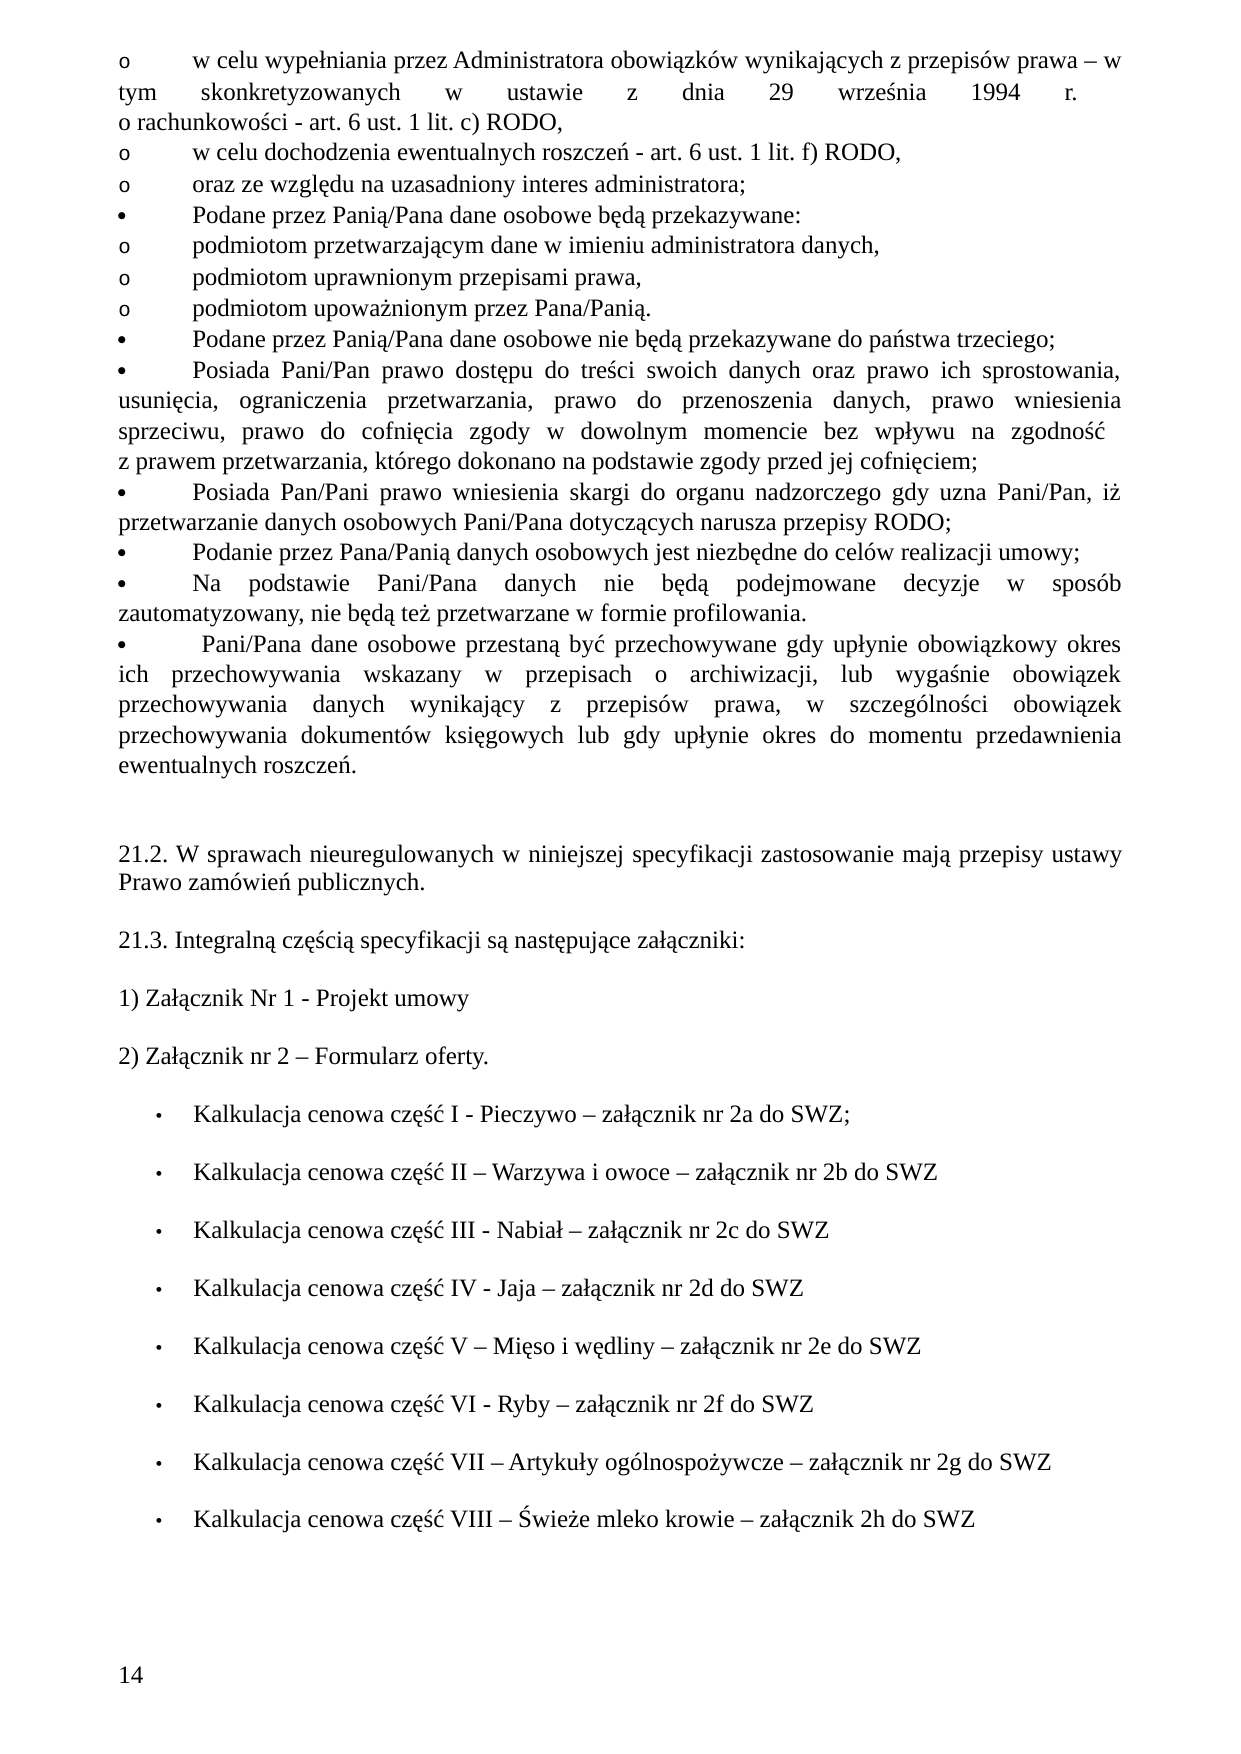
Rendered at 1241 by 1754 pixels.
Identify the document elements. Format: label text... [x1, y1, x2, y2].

list w celu dochodzenia ewentualnych roszczeń - art. 6 ust. 1 lit. f) RODO, [118, 137, 1122, 167]
list Kalkulacja cenowa część V – Mięso i wędliny – załącznik nr 2e do SWZ [156, 1331, 1122, 1359]
list podmiotom uprawnionym przepisami prawa, [118, 262, 1122, 291]
list Kalkulacja cenowa część I - Pieczywo – załącznik nr 2a do SWZ; [156, 1099, 1122, 1128]
text 21.3. Integralną częścią specyfikacji są następujące załączniki: [118, 925, 1124, 954]
list Kalkulacja cenowa część III - Nabiał – załącznik nr 2c do SWZ [156, 1215, 1122, 1244]
list Kalkulacja cenowa część VII – Artykuły ogólnospożywcze – załącznik nr 2g do SWZ [156, 1447, 1122, 1475]
text 1) Załącznik Nr 1 - Projekt umowy [118, 983, 1124, 1012]
list Posiada Pani/Pan prawo dostępu do treści swoich danych oraz prawo ich sprostowania, usunięcia, ograniczenia przetwarzania, prawo do przenoszenia danych, prawo wniesienia sprzeciwu, prawo do cofnięcia zgody w dowolnym momencie bez wpływu na zgodność z prawem przetwarzania, którego dokonano na podstawie zgody przed jej cofnięciem; [118, 355, 1122, 475]
list Posiada Pan/Pani prawo wniesienia skargi do organu nadzorczego gdy uzna Pani/Pan, iż przetwarzanie danych osobowych Pani/Pana dotyczących narusza przepisy RODO; [118, 477, 1122, 536]
text 21.2. W sprawach nieuregulowanych w niniejszej specyfikacji zastosowanie mają przepisy ustawy Prawo zamówień publicznych. [118, 839, 1124, 896]
text 2) Załącznik nr 2 – Formularz oferty. [118, 1041, 1124, 1070]
list oraz ze względu na uzasadniony interes administratora; [118, 169, 1122, 198]
list Podanie przez Pana/Panią danych osobowych jest niezbędne do celów realizacji umowy; [118, 537, 1122, 566]
list Pani/Pana dane osobowe przestaną być przechowywane gdy upłynie obowiązkowy okres ich przechowywania wskazany w przepisach o archiwizacji, lub wygaśnie obowiązek przechowywania danych wynikający z przepisów prawa, w szczególności obowiązek przechowywania dokumentów księgowych lub gdy upłynie okres do momentu przedawnienia ewentualnych roszczeń. [118, 629, 1122, 779]
list Kalkulacja cenowa część VIII – Świeże mleko krowie – załącznik 2h do SWZ [156, 1504, 1122, 1533]
list Kalkulacja cenowa część II – Warzywa i owoce – załącznik nr 2b do SWZ [156, 1157, 1122, 1186]
list Podane przez Panią/Pana dane osobowe będą przekazywane: [118, 200, 1122, 229]
list podmiotom upoważnionym przez Pana/Panią. [118, 293, 1122, 323]
list Kalkulacja cenowa część VI - Ryby – załącznik nr 2f do SWZ [156, 1389, 1122, 1417]
list Kalkulacja cenowa część IV - Jaja – załącznik nr 2d do SWZ [156, 1273, 1122, 1302]
list w celu wypełniania przez Administratora obowiązków wynikających z przepisów prawa – w tym skonkretyzowanych w ustawie z dnia 29 września 1994 r. o rachunkowości - art. 6 ust. 1 lit. c) RODO, [118, 45, 1122, 136]
list Podane przez Panią/Pana dane osobowe nie będą przekazywane do państwa trzeciego; [118, 324, 1122, 353]
list Na podstawie Pani/Pana danych nie będą podejmowane decyzje w sposób zautomatyzowany, nie będą też przetwarzane w formie profilowania. [118, 568, 1122, 627]
list podmiotom przetwarzającym dane w imieniu administratora danych, [118, 231, 1122, 260]
